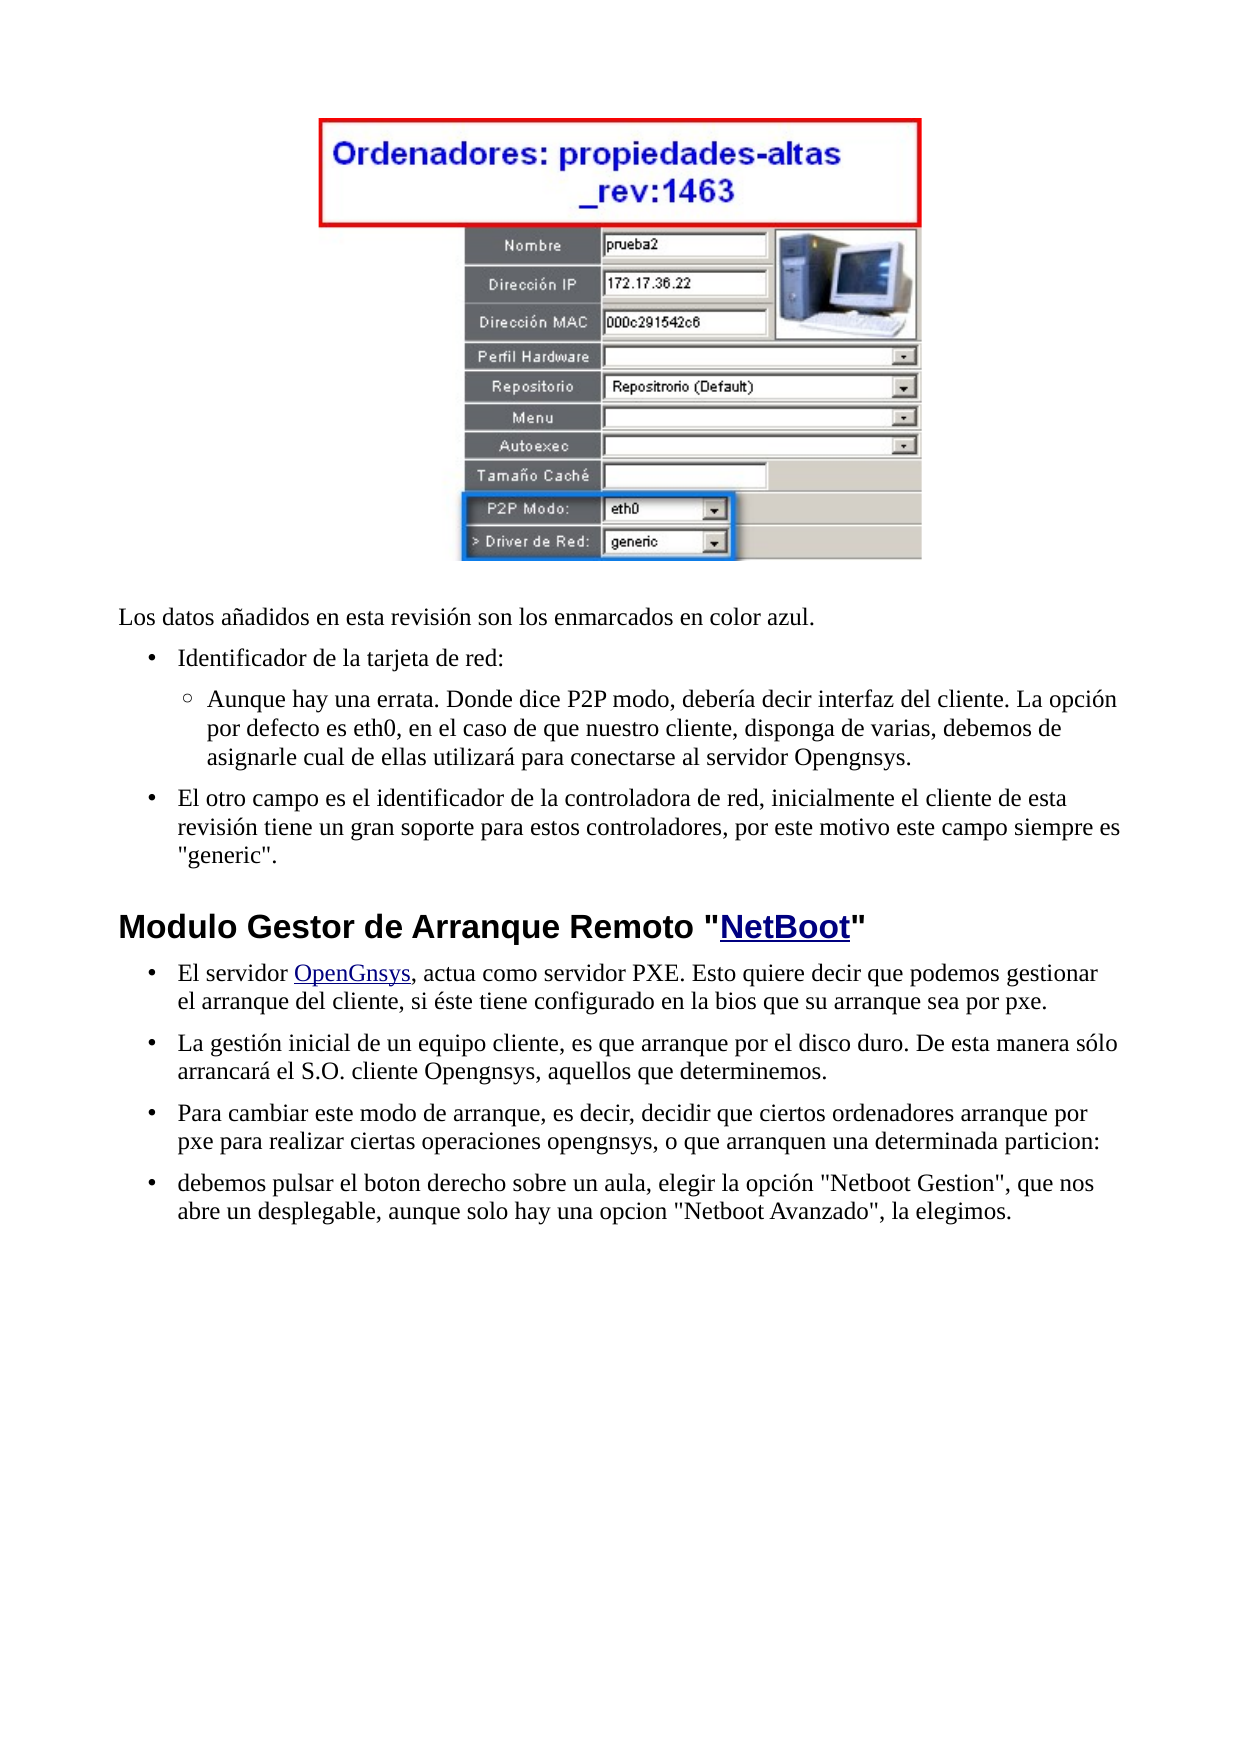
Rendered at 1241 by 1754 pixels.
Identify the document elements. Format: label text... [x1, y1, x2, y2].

list El otro campo es el identificador de la controladora de red, inicialmente el cliente de esta revisión tiene un gran soporte para estos controladores, por este motivo este campo siempre es "generic". [148, 783, 1122, 869]
text Los datos añadidos en esta revisión son los enmarcados en color azul. [118, 602, 1122, 630]
list La gestión inicial de un equipo cliente, es que arranque por el disco duro. De esta manera sólo arrancará el S.O. cliente Opengnsys, aquellos que determinemos. [148, 1028, 1122, 1085]
list El servidor OpenGnsys, actua como servidor PXE. Esto quiere decir que podemos gestionar el arranque del cliente, si éste tiene configurado en la bios que su arranque sea por pxe. [148, 958, 1122, 1015]
list Aunque hay una errata. Donde dice P2P modo, debería decir interfaz del cliente. La opción por defecto es eth0, en el caso de que nuestro cliente, disponga de varias, debemos de asignarle cual de ellas utilizará para conectarse al servidor Opengnsys. [177, 684, 1122, 770]
subtitle Modulo Gestor de Arranque Remoto "NetBoot" [118, 907, 1122, 945]
list Para cambiar este modo de arranque, es decir, decidir que ciertos ordenadores arranque por pxe para realizar ciertas operaciones opengnsys, o que arranquen una determinada particion: [148, 1098, 1122, 1155]
list Identificador de la tarjeta de red: [148, 643, 1122, 672]
list debemos pulsar el boton derecho sobre un aula, elegir la opción "Netboot Gestion", que nos abre un desplegable, aunque solo hay una opcion "Netboot Avanzado", la elegimos. [148, 1168, 1122, 1225]
